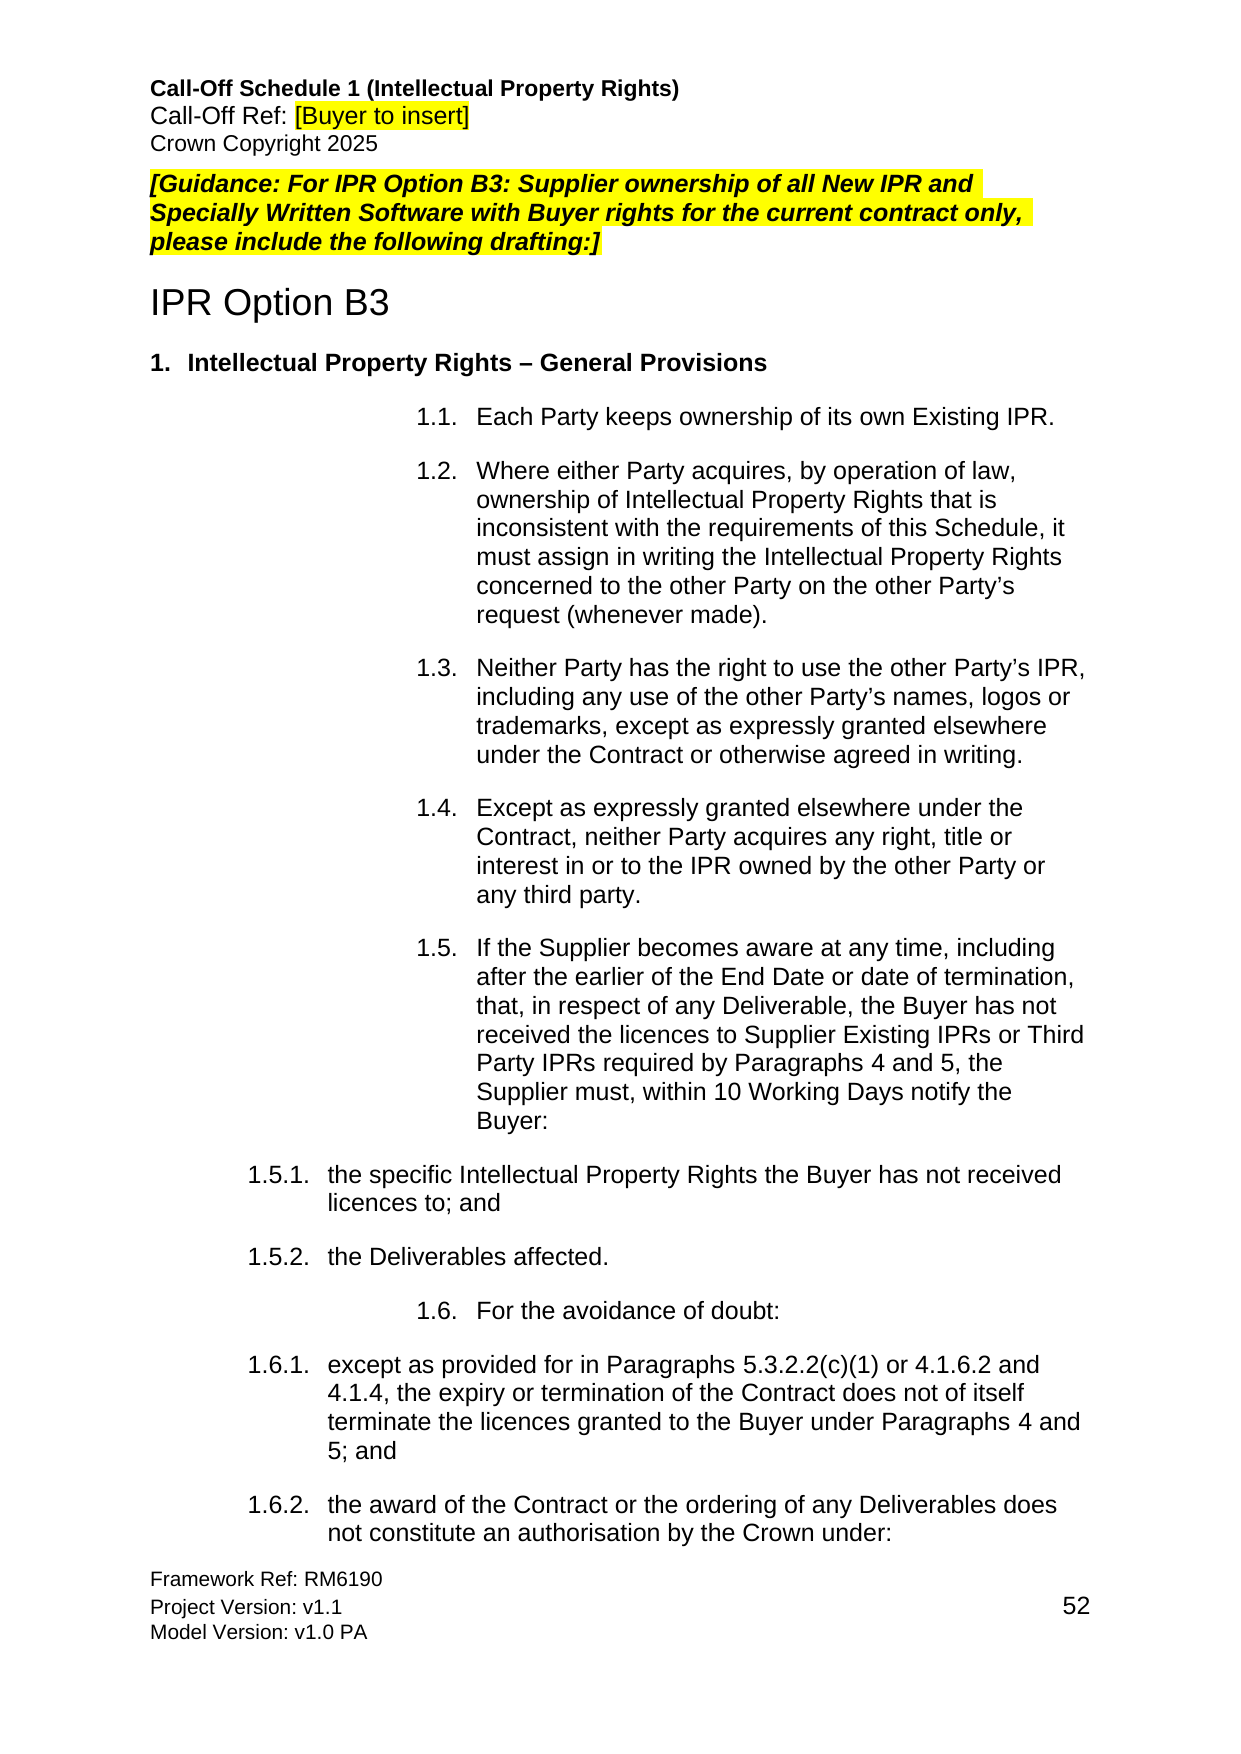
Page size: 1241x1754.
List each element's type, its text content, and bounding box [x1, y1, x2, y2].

subtitle the award of the Contract or the ordering of any Deliverables does not constitute an authorisation by the Crown under: [247, 1489, 1090, 1547]
subtitle except as provided for in Paragraphs 5.3.2.2(c)(1) or 4.1.6.2 and 4.1.4, the expiry or termination of the Contract does not of itself terminate the licences granted to the Buyer under Paragraphs 4 and 5; and [247, 1349, 1090, 1464]
subtitle For the avoidance of doubt: [416, 1296, 1090, 1324]
text [Guidance: For IPR Option B3: Supplier ownership of all New IPR and Specially Written Software with Buyer rights for the current contract only, please include the following drafting:] [150, 169, 1090, 255]
subtitle Except as expressly granted elsewhere under the Contract, neither Party acquires any right, title or interest in or to the IPR owned by the other Party or any third party. [416, 793, 1090, 908]
subtitle Neither Party has the right to use the other Party’s IPR, including any use of the other Party’s names, logos or trademarks, except as expressly granted elsewhere under the Contract or otherwise agreed in writing. [416, 653, 1090, 768]
subtitle Each Party keeps ownership of its own Existing IPR. [416, 402, 1090, 431]
text IPR Option B3 [150, 280, 1090, 323]
subtitle Where either Party acquires, by operation of law, ownership of Intellectual Property Rights that is inconsistent with the requirements of this Schedule, it must assign in writing the Intellectual Property Rights concerned to the other Party on the other Party’s request (whenever made). [416, 456, 1090, 628]
subtitle If the Supplier becomes aware at any time, including after the earlier of the End Date or date of termination, that, in respect of any Deliverable, the Buyer has not received the licences to Supplier Existing IPRs or Third Party IPRs required by Paragraphs 4 and 5, the Supplier must, within 10 Working Days notify the Buyer: [416, 933, 1090, 1134]
subtitle the Deliverables affected. [247, 1242, 1090, 1271]
subtitle Intellectual Property Rights – General Provisions [150, 348, 1090, 377]
subtitle the specific Intellectual Property Rights the Buyer has not received licences to; and [247, 1159, 1090, 1217]
